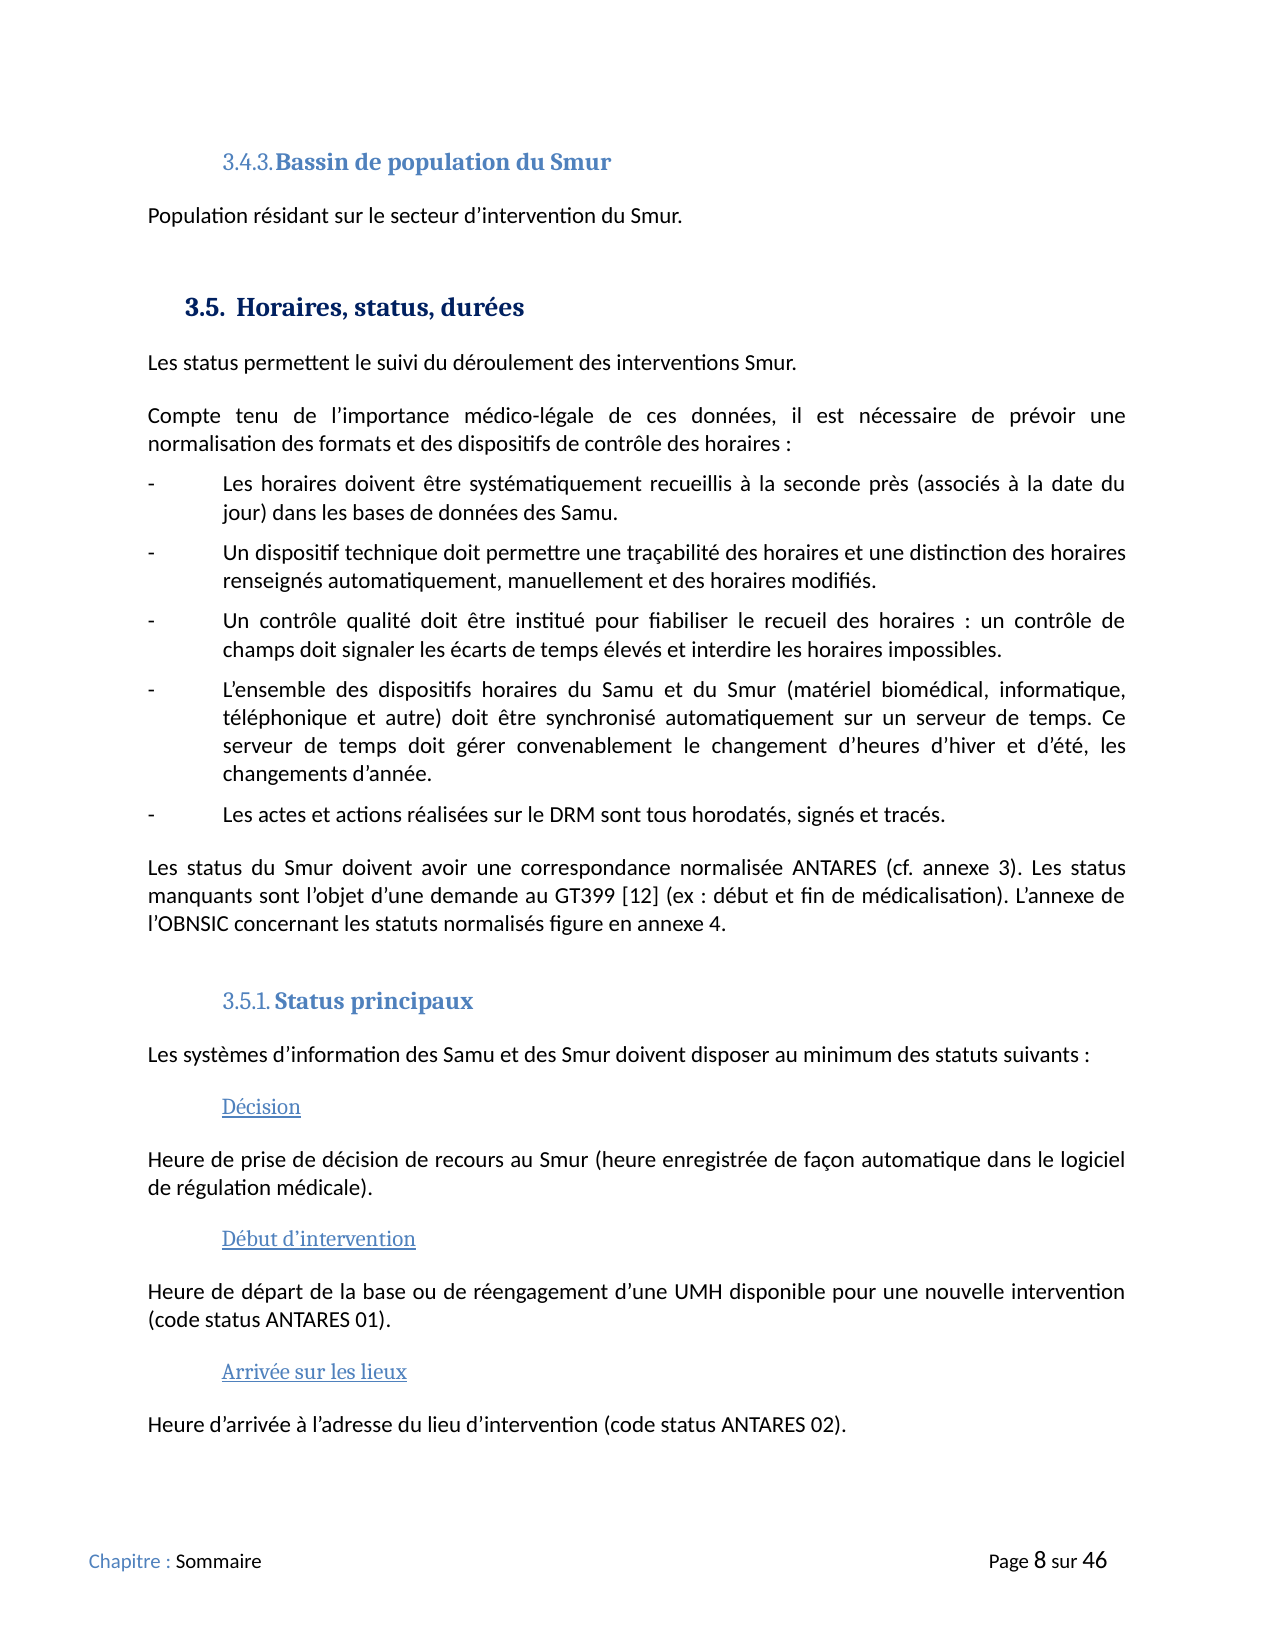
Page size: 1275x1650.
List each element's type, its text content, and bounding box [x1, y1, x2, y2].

text Les status permettent le suivi du déroulement des interventions Smur. [148, 348, 1127, 376]
subtitle Bassin de population du Smur [223, 148, 1127, 176]
list Les horaires doivent être systématiquement recueillis à la seconde près (associés à la date du jour) dans les bases de données des Samu. [148, 469, 1127, 526]
subtitle Horaires, status, durées [185, 292, 1127, 323]
subtitle Arrivée sur les lieux [221, 1358, 1127, 1385]
text Population résidant sur le secteur d’intervention du Smur. [148, 201, 1127, 229]
text Heure d’arrivée à l’adresse du lieu d’intervention (code status ANTARES 02). [148, 1410, 1127, 1438]
text Heure de prise de décision de recours au Smur (heure enregistrée de façon automatique dans le logiciel de régulation médicale). [148, 1145, 1127, 1201]
text Heure de départ de la base ou de réengagement d’une UMH disponible pour une nouvelle intervention (code status ANTARES 01). [148, 1277, 1127, 1333]
subtitle Status principaux [223, 987, 1127, 1016]
list Un contrôle qualité doit être institué pour fiabiliser le recueil des horaires : un contrôle de champs doit signaler les écarts de temps élevés et interdire les horaires impossibles. [148, 607, 1127, 663]
text Compte tenu de l’importance médico-légale de ces données, il est nécessaire de prévoir une normalisation des formats et des dispositifs de contrôle des horaires : [148, 401, 1127, 457]
list Un dispositif technique doit permettre une traçabilité des horaires et une distinction des horaires renseignés automatiquement, manuellement et des horaires modifiés. [148, 538, 1127, 594]
list Les actes et actions réalisées sur le DRM sont tous horodatés, signés et tracés. [148, 800, 1127, 828]
text Les systèmes d’information des Samu et des Smur doivent disposer au minimum des statuts suivants : [148, 1041, 1127, 1069]
subtitle Début d’intervention [221, 1226, 1127, 1252]
list L’ensemble des dispositifs horaires du Samu et du Smur (matériel biomédical, informatique, téléphonique et autre) doit être synchronisé automatiquement sur un serveur de temps. Ce serveur de temps doit gérer convenablement le changement d’heures d’hiver et d’été, les changements d’année. [148, 675, 1127, 787]
text Les status du Smur doivent avoir une correspondance normalisée ANTARES (cf. annexe 3). Les status manquants sont l’objet d’une demande au GT399 [12] (ex : début et fin de médicalisation). L’annexe de l’OBNSIC concernant les statuts normalisés figure en annexe 4. [148, 853, 1127, 937]
subtitle Décision [221, 1094, 1127, 1120]
